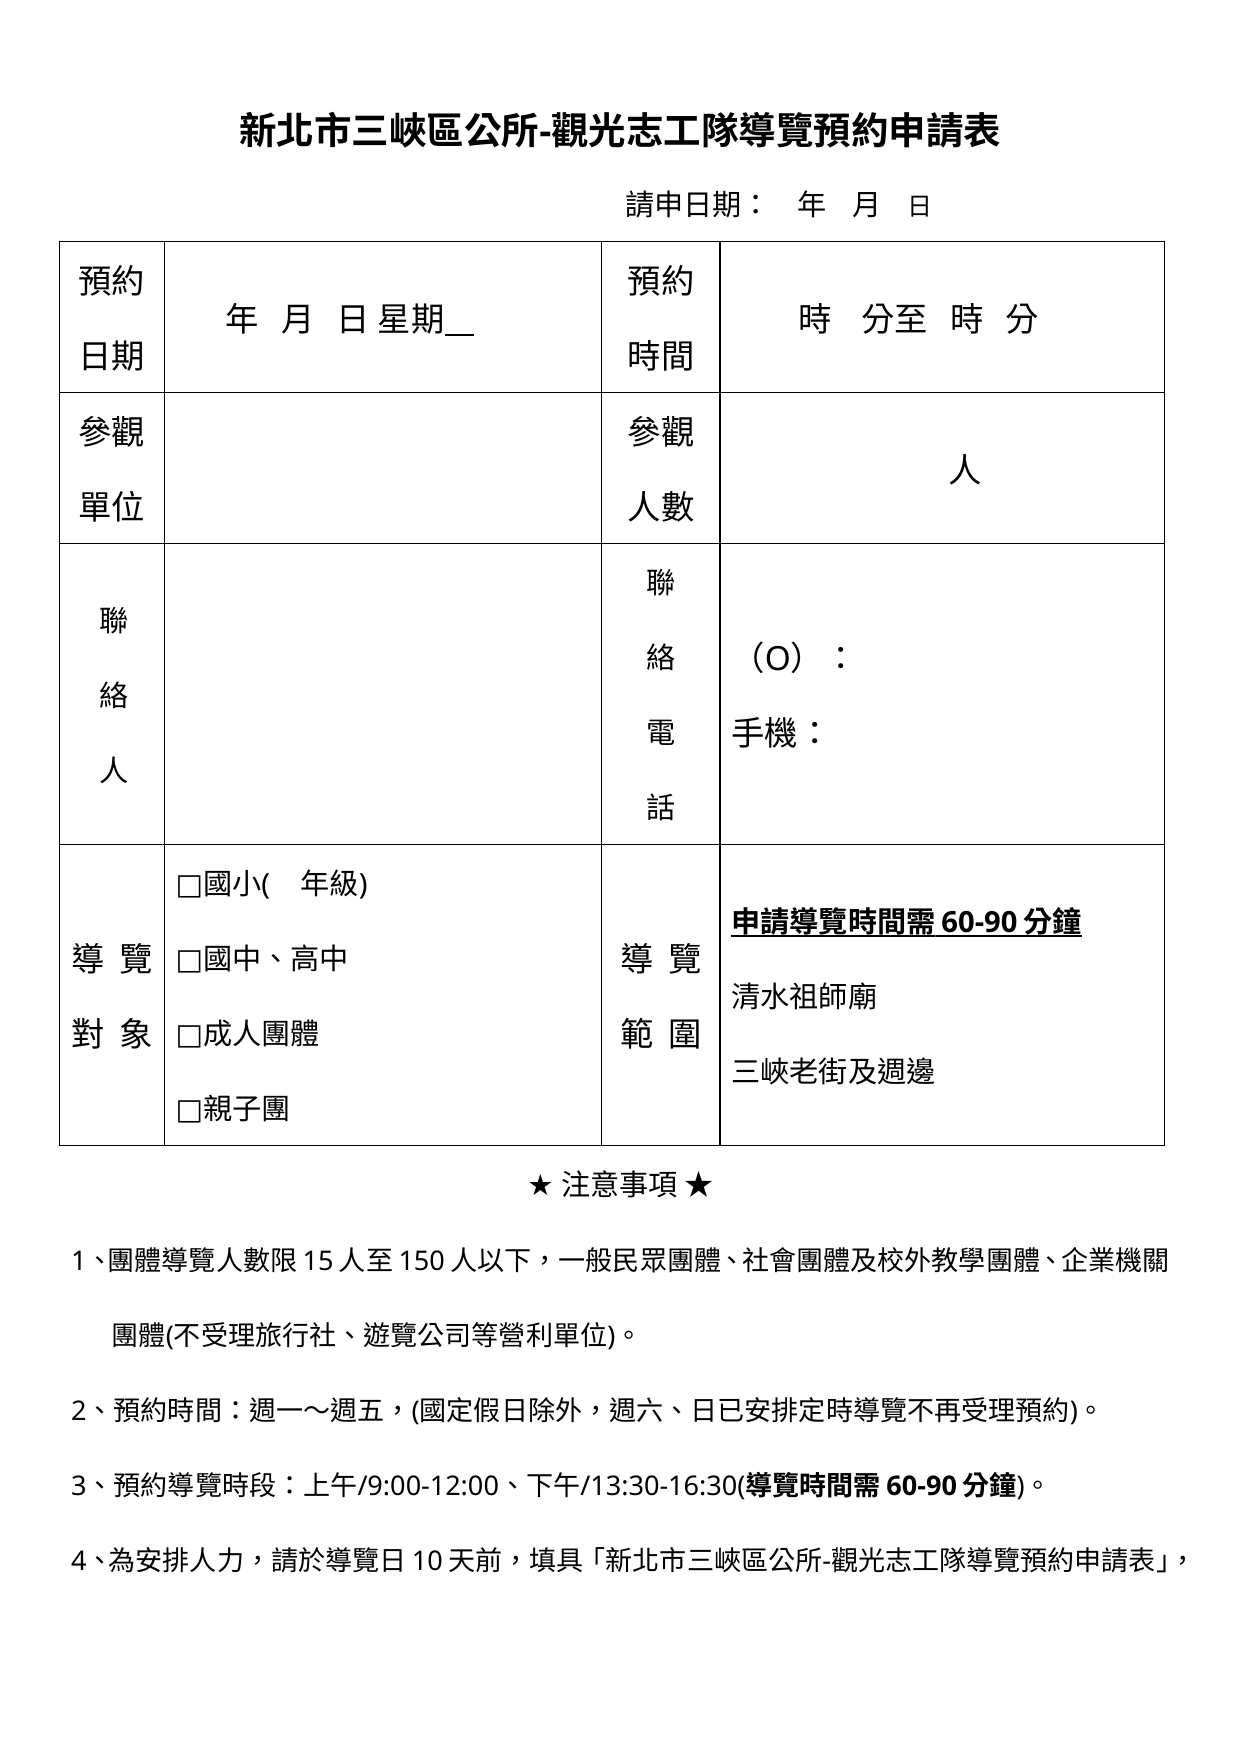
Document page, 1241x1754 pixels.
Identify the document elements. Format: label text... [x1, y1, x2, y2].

table_cell 導 覽 範 圍 [602, 845, 719, 1145]
table_cell □國小( 年級) □國中、高中 □成人團體 □親子團 [165, 845, 601, 1145]
table_cell （O）： 手機： [721, 544, 1164, 844]
table_cell 人 [721, 393, 1164, 543]
table_header 預約 時間 [602, 242, 719, 392]
text ★ 注意事項 ★ [71, 1146, 1169, 1221]
table_header 預約日期 [60, 242, 164, 392]
table_cell 導 覽 對 象 [60, 845, 164, 1145]
table_cell 參觀人數 [602, 393, 719, 543]
text 新北市三峽區公所-觀光志工隊導覽預約申請表 [71, 91, 1169, 166]
text 3、預約導覽時段：上午/9:00-12:00、下午/13:30-16:30(導覽時間需60-90分鐘)。 [71, 1446, 1169, 1521]
text 請申日期： 年 月 日 [71, 166, 1169, 241]
table_header 時 分至 時 分 [721, 242, 1164, 392]
table_cell [165, 544, 601, 844]
text 4、為安排人力，請於導覽日10天前，填具「新北市三峽區公所-觀光志工隊導覽預約申請表」， [71, 1521, 1169, 1596]
table_cell 聯 絡 電 話 [602, 544, 719, 844]
table_cell 申請導覽時間需60-90分鐘 清水祖師廟 三峽老街及週邊 [721, 845, 1164, 1145]
table_cell 聯 絡 人 [60, 544, 164, 844]
text 2、預約時間：週一～週五，(國定假日除外，週六、日已安排定時導覽不再受理預約)。 [71, 1371, 1169, 1446]
table_cell 參觀 單位 [60, 393, 164, 543]
text 1、團體導覽人數限15人至150人以下，一般民眾團體、社會團體及校外教學團體、企業機關團體(不受理旅行社、遊覽公司等營利單位)。 [71, 1221, 1169, 1371]
table_header 年 月 日 星期 [165, 242, 601, 392]
table_cell [165, 393, 601, 543]
